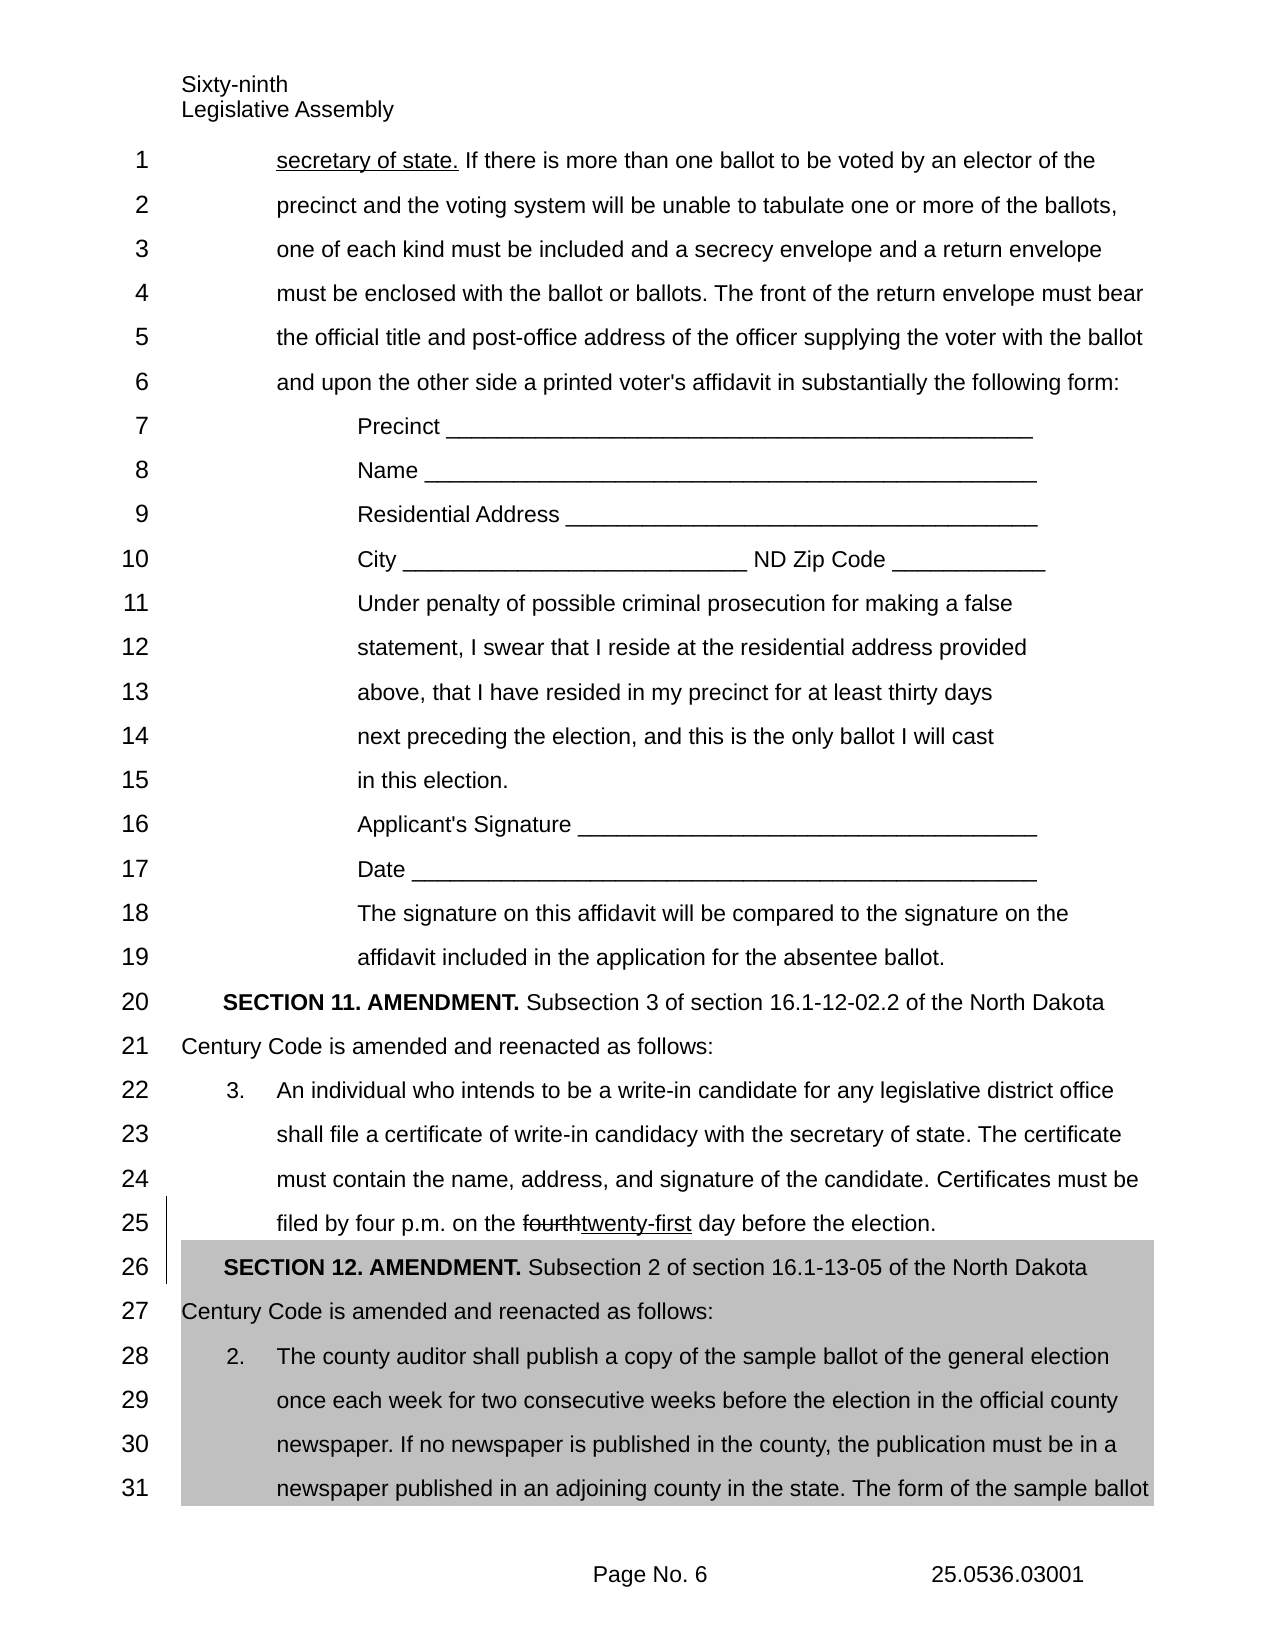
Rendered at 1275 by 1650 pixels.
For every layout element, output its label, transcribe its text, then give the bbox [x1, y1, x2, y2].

text Date _________________________________________________ [181, 842, 1267, 886]
text The signature on this affidavit will be compared to the signature on the [181, 886, 1267, 930]
text secretary of state. If there is more than one ballot to be voted by an elector of the precinct and the voting system will be unable to tabulate one or more of the ballots, one of each kind must be included and a secrecy envelope and a return envelope must be enclosed with the ballot or ballots. The front of the return envelope must bear the official title and post‑office address of the officer supplying the voter with the ballot and upon the other side a printed voter's affidavit in substantially the following form: [181, 133, 1154, 399]
text Name ________________________________________________ [181, 443, 1267, 487]
text City ___________________________ ND Zip Code ____________ [181, 532, 1267, 576]
text affidavit included in the application for the absentee ballot. [181, 930, 1267, 974]
text next preceding the election, and this is the only ballot I will cast [181, 709, 1267, 753]
text 3. An individual who intends to be a write‑in candidate for any legislative district office shall file a certificate of write‑in candidacy with the secretary of state. The certificate must contain the name, address, and signature of the candidate. Certificates must be filed by four p.m. on the fourthtwenty‑first day before the election. [181, 1063, 1154, 1240]
text SECTION 12. AMENDMENT. Subsection 2 of section 16.1‑13‑05 of the North Dakota Century Code is amended and reenacted as follows: [181, 1240, 1154, 1329]
text Under penalty of possible criminal prosecution for making a false [181, 576, 1267, 620]
text in this election. [181, 753, 1267, 797]
text above, that I have resided in my precinct for at least thirty days [181, 664, 1267, 709]
text Residential Address _____________________________________ [181, 487, 1267, 532]
text statement, I swear that I reside at the residential address provided [181, 620, 1267, 664]
text Applicant's Signature ____________________________________ [181, 797, 1267, 842]
text SECTION 11. AMENDMENT. Subsection 3 of section 16.1‑12‑02.2 of the North Dakota Century Code is amended and reenacted as follows: [181, 974, 1154, 1063]
text 2. The county auditor shall publish a copy of the sample ballot of the general election once each week for two consecutive weeks before the election in the official county newspaper. If no newspaper is published in the county, the publication must be in a newspaper published in an adjoining county in the state. The form of the sample ballot as ordered and arranged by the county auditor must conform in all respects to the form prescribed by the secretary of state for the sample general election ballot. The county auditor shall publish the sample ballot in all forms appropriate for the method or methods of voting in the county. Candidates from each legislative district within the boundaries of the county must be listed in a separate box or category within the sample ballot by legislative district number to enable the voters in each legislative district to ascertain the legislative candidates in their specific district. Sample ballots used for publication purposes must be arranged in accordance with section 16.1‑11‑27. The notice must include a statement in substantially the following format: [181, 1329, 1154, 1506]
text Precinct ______________________________________________ [181, 399, 1267, 443]
